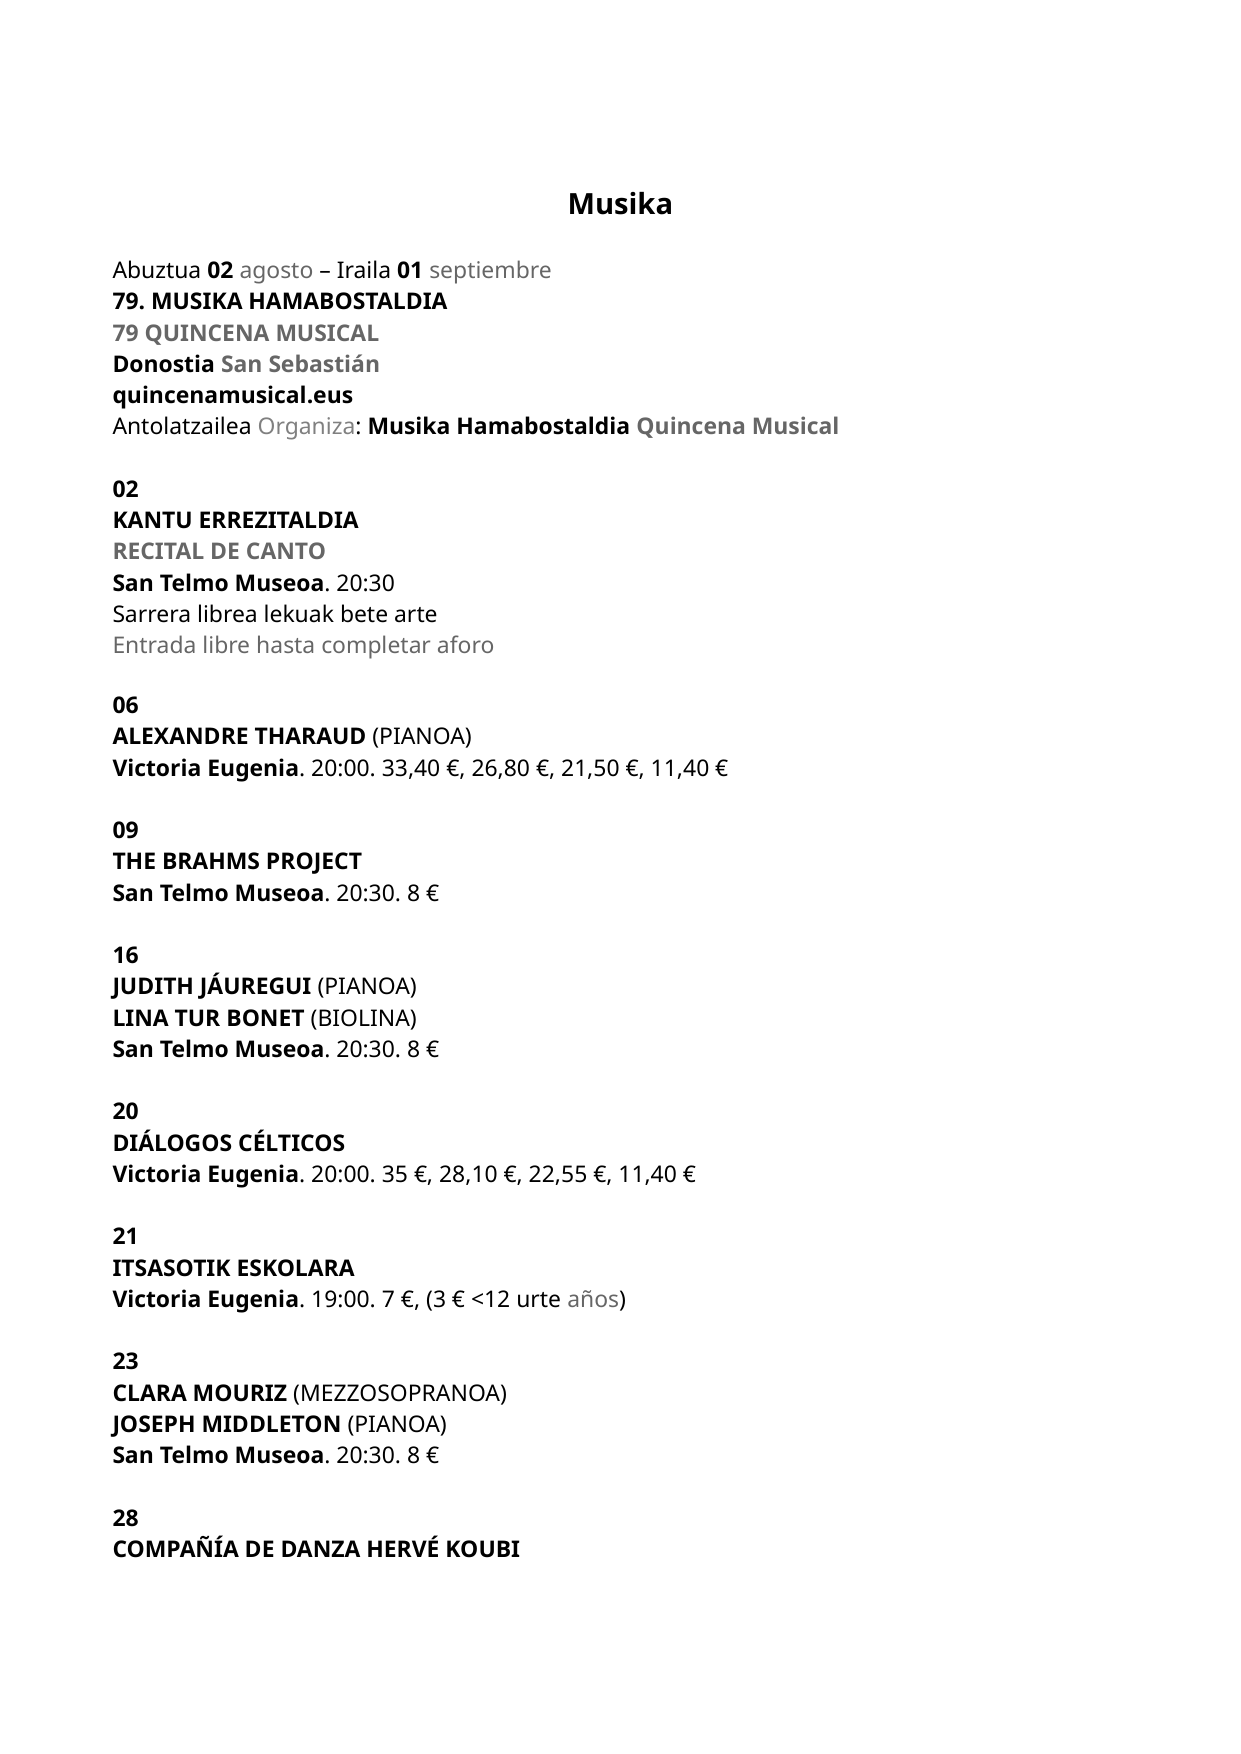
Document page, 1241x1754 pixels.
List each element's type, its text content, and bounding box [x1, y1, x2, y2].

text COMPAÑÍA DE DANZA HERVÉ KOUBI [112, 1533, 1128, 1564]
text 79 quincena musical [112, 317, 1128, 348]
text LINA TUR BONET (BIOLINA) [112, 1002, 1128, 1033]
text 16 [112, 939, 1128, 970]
text Entrada libre hasta completar aforo [112, 629, 1128, 660]
text Donostia San Sebastián [112, 348, 1128, 379]
text 21 [112, 1220, 1128, 1252]
text 20 [112, 1095, 1128, 1127]
text Victoria Eugenia. 20:00. 33,40 €, 26,80 €, 21,50 €, 11,40 € [112, 752, 1128, 783]
text JUDITH JÁUREGUI (PIANOA) [112, 970, 1128, 1002]
subtitle quincenamusical.eus [112, 379, 1128, 410]
text THE BRAHMS PROJECT [112, 845, 1128, 877]
text Musika [112, 183, 1128, 223]
text Antolatzailea Organiza: Musika Hamabostaldia Quincena Musical [112, 410, 1128, 442]
text Abuztua 02 agosto – Iraila 01 septiembre [112, 254, 1128, 285]
text 79. musika hamabostaldia [112, 285, 1128, 317]
text alexandre tharaud (PIANOA) [112, 720, 1128, 752]
text itsasotik eskolara [112, 1252, 1128, 1283]
text kantu errezitaldia [112, 504, 1128, 535]
text clara mouriz (mezzoSOPRANOA) [112, 1377, 1128, 1408]
text Victoria Eugenia. 19:00. 7 €, (3 € <12 urte años) [112, 1283, 1128, 1314]
text 28 [112, 1502, 1128, 1533]
text joseph middleton (pIANOA) [112, 1408, 1128, 1439]
text 09 [112, 814, 1128, 845]
text San Telmo Museoa. 20:30 [112, 567, 1128, 598]
text recital de canto [112, 535, 1128, 567]
text San Telmo Museoa. 20:30. 8 € [112, 1033, 1128, 1064]
text San Telmo Museoa. 20:30. 8 € [112, 1439, 1128, 1470]
text 06 [112, 689, 1128, 720]
text Sarrera librea lekuak bete arte [112, 598, 1128, 629]
text diálogos célticos [112, 1127, 1128, 1158]
text 23 [112, 1345, 1128, 1377]
text Victoria Eugenia. 20:00. 35 €, 28,10 €, 22,55 €, 11,40 € [112, 1158, 1128, 1189]
text 02 [112, 473, 1128, 504]
text San Telmo Museoa. 20:30. 8 € [112, 877, 1128, 908]
